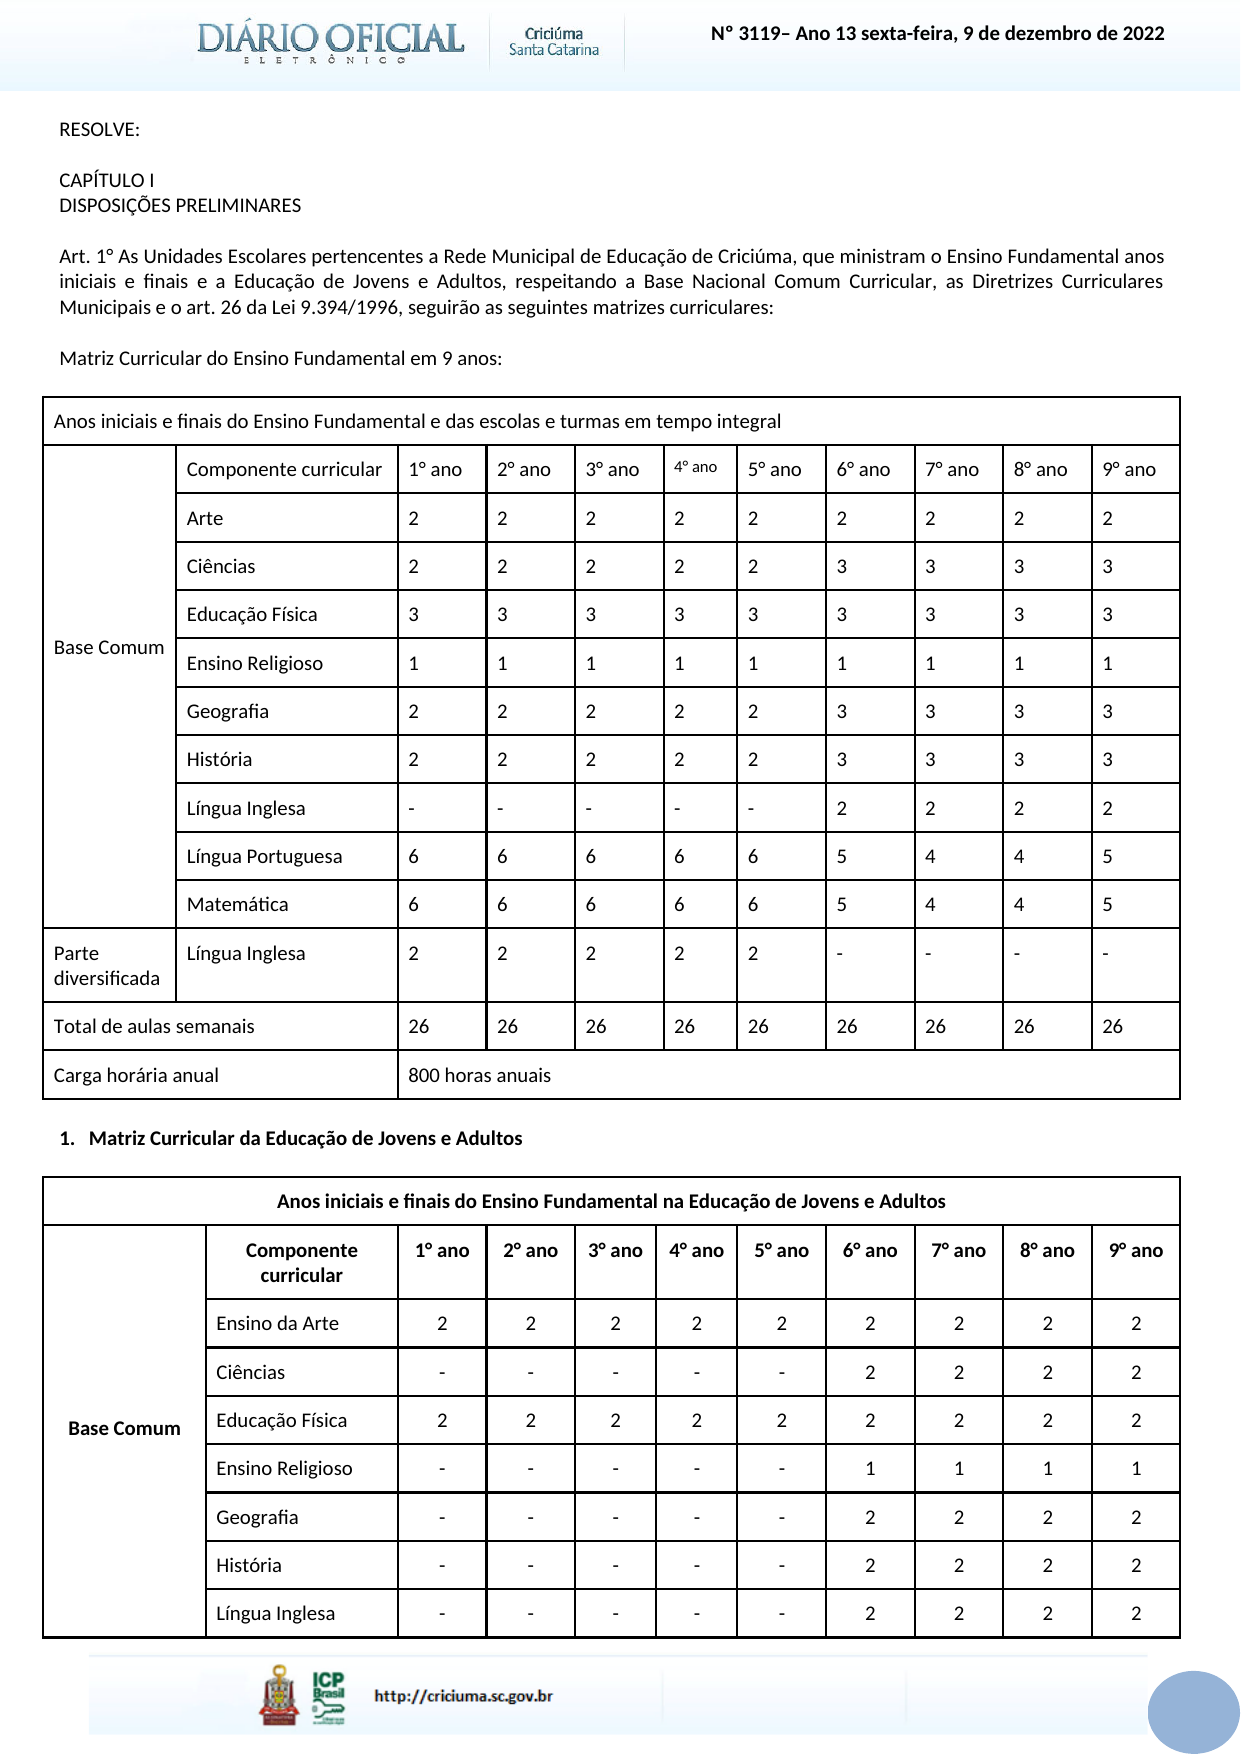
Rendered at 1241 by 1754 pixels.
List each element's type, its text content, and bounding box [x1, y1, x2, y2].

table_cell 2 [916, 1590, 1002, 1636]
table_cell 4 [1004, 881, 1091, 927]
table_cell - [399, 1542, 485, 1588]
table_cell 2 [1093, 1590, 1179, 1636]
table_cell 9° ano [1093, 1226, 1179, 1298]
table_cell 7° ano [916, 446, 1002, 492]
table_cell - [738, 784, 825, 831]
table_cell 2 [399, 688, 485, 734]
table_cell 6 [665, 881, 736, 927]
table_cell 3 [738, 591, 825, 637]
table_cell 3 [665, 591, 736, 637]
table_cell 2 [576, 543, 663, 589]
table_cell 7° ano [916, 1226, 1002, 1298]
table_cell 2 [827, 1300, 914, 1346]
table_cell 3 [916, 736, 1002, 782]
table_cell 2 [657, 1397, 736, 1443]
table_cell 3 [1004, 688, 1091, 734]
table_cell 3 [488, 591, 574, 637]
table_cell - [488, 1445, 574, 1491]
table_cell 6 [399, 881, 485, 927]
table_cell 2 [576, 494, 663, 541]
table_cell 6 [576, 833, 663, 879]
table_cell 2 [399, 1300, 485, 1346]
table_cell - [657, 1349, 736, 1395]
table_cell 3 [1004, 736, 1091, 782]
table_cell 3 [827, 543, 914, 589]
table_cell 2 [576, 1397, 655, 1443]
table_cell 1 [1004, 639, 1091, 686]
table_cell 2 [916, 1397, 1002, 1443]
table_cell 26 [665, 1003, 736, 1049]
table_cell 4 [916, 833, 1002, 879]
table_cell 5° ano [738, 1226, 825, 1298]
table_cell 26 [1093, 1003, 1179, 1049]
table_cell 3 [1093, 591, 1179, 637]
table_cell - [576, 1494, 655, 1540]
table_cell 2 [827, 1542, 914, 1588]
table_cell 2 [399, 543, 485, 589]
table_cell 2 [1004, 784, 1091, 831]
table_cell Ciências [177, 543, 397, 589]
table_cell - [657, 1590, 736, 1636]
table_cell 2 [488, 1397, 574, 1443]
table_cell 3 [916, 591, 1002, 637]
table_cell 3 [827, 736, 914, 782]
table_cell 6 [738, 881, 825, 927]
table_cell 26 [1004, 1003, 1091, 1049]
table_cell 2 [665, 688, 736, 734]
table_cell 4 [1004, 833, 1091, 879]
table_cell 6 [738, 833, 825, 879]
table_cell 8° ano [1004, 1226, 1091, 1298]
table_cell 6 [576, 881, 663, 927]
table_cell 26 [738, 1003, 825, 1049]
table_cell 2 [1093, 784, 1179, 831]
table_cell 2 [665, 736, 736, 782]
table_cell 2 [738, 543, 825, 589]
table_cell - [657, 1494, 736, 1540]
table_cell 4° ano [665, 446, 736, 492]
table_cell 5 [1093, 881, 1179, 927]
table_cell Ciências [207, 1349, 397, 1395]
table_cell 1 [916, 639, 1002, 686]
table_cell 5 [827, 833, 914, 879]
table_cell 2 [916, 784, 1002, 831]
table_header Anos iniciais e finais do Ensino Fundamental e das escolas e turmas em tempo integral [44, 398, 1179, 444]
table_cell 1 [576, 639, 663, 686]
table_cell Total de aulas semanais [44, 1003, 397, 1049]
table_cell 3 [1093, 736, 1179, 782]
table_cell - [576, 1445, 655, 1491]
table_cell 2 [488, 1300, 574, 1346]
table_cell - [576, 1349, 655, 1395]
table_header Anos iniciais e finais do Ensino Fundamental na Educação de Jovens e Adultos [44, 1178, 1179, 1224]
table_cell 3 [916, 688, 1002, 734]
table_cell Componente curricular [207, 1226, 397, 1298]
table_cell 2 [1093, 1494, 1179, 1540]
table_cell 3 [1004, 543, 1091, 589]
table_cell 3 [916, 543, 1002, 589]
table_cell 3° ano [576, 446, 663, 492]
table_cell 2 [827, 1494, 914, 1540]
table_cell - [399, 784, 485, 831]
table_cell - [738, 1445, 825, 1491]
table_cell 26 [916, 1003, 1002, 1049]
table_cell - [576, 1542, 655, 1588]
table_cell - [657, 1445, 736, 1491]
list Matriz Curricular da Educação de Jovens e Adultos [59, 1125, 1167, 1151]
table_cell - [916, 929, 1002, 1001]
table_cell 2 [399, 929, 485, 1001]
table_cell 2 [399, 736, 485, 782]
table_cell 2 [827, 1349, 914, 1395]
table_cell 2 [1093, 1542, 1179, 1588]
table_cell 2 [827, 494, 914, 541]
table_cell 26 [399, 1003, 485, 1049]
table_cell Base Comum [44, 1226, 205, 1636]
table_cell 1 [488, 639, 574, 686]
table_cell Matemática [177, 881, 397, 927]
table_cell 2 [1093, 1397, 1179, 1443]
table_cell 2 [576, 688, 663, 734]
table_cell 2 [738, 736, 825, 782]
text CAPÍTULO I [59, 167, 1167, 192]
table_cell 1° ano [399, 1226, 485, 1298]
table_cell - [576, 784, 663, 831]
table_cell 2 [488, 688, 574, 734]
table_cell 26 [576, 1003, 663, 1049]
table_cell 2 [1004, 1542, 1091, 1588]
table_cell 2 [738, 688, 825, 734]
table_cell 6° ano [827, 446, 914, 492]
table_cell 2 [916, 1349, 1002, 1395]
table_cell - [738, 1542, 825, 1588]
table_cell Arte [177, 494, 397, 541]
table_cell 2 [1093, 1300, 1179, 1346]
table_cell 5 [827, 881, 914, 927]
table_cell 1 [1093, 639, 1179, 686]
table_cell 6 [399, 833, 485, 879]
table_cell 26 [827, 1003, 914, 1049]
table_cell - [399, 1445, 485, 1491]
table_cell 9° ano [1093, 446, 1179, 492]
table_cell 2 [1004, 1590, 1091, 1636]
table_cell 3 [576, 591, 663, 637]
table_cell Carga horária anual [44, 1051, 397, 1098]
table_cell Ensino Religioso [177, 639, 397, 686]
table_cell 1 [1004, 1445, 1091, 1491]
table_cell 26 [488, 1003, 574, 1049]
table_cell - [488, 1542, 574, 1588]
table_cell - [665, 784, 736, 831]
table_cell 1 [399, 639, 485, 686]
table_cell Geografia [177, 688, 397, 734]
table_cell 6 [488, 833, 574, 879]
table_cell - [738, 1590, 825, 1636]
table_cell 1 [827, 639, 914, 686]
table_cell 2 [488, 543, 574, 589]
table_cell 4 [916, 881, 1002, 927]
table_cell 2 [738, 1300, 825, 1346]
table_cell 2 [576, 736, 663, 782]
table_cell 2 [488, 494, 574, 541]
table_cell 2° ano [488, 1226, 574, 1298]
table_cell 2 [827, 784, 914, 831]
table_cell 3° ano [576, 1226, 655, 1298]
table_cell 5° ano [738, 446, 825, 492]
table_cell - [488, 1349, 574, 1395]
table_cell 2° ano [488, 446, 574, 492]
table_cell 2 [1004, 494, 1091, 541]
table_cell 2 [827, 1590, 914, 1636]
text DISPOSIÇÕES PRELIMINARES [59, 192, 1167, 218]
table_cell Base Comum [44, 446, 175, 927]
table_cell 2 [916, 1542, 1002, 1588]
table_cell Parte diversificada [44, 929, 175, 1001]
table_cell - [1093, 929, 1179, 1001]
table_cell História [177, 736, 397, 782]
table_cell 3 [1093, 688, 1179, 734]
table_cell Língua Inglesa [207, 1590, 397, 1636]
table_cell - [488, 784, 574, 831]
table_cell 1 [916, 1445, 1002, 1491]
table_cell 2 [488, 929, 574, 1001]
table_cell Educação Física [207, 1397, 397, 1443]
table_cell 2 [827, 1397, 914, 1443]
table_cell 2 [1004, 1494, 1091, 1540]
table_cell 5 [1093, 833, 1179, 879]
table_cell - [657, 1542, 736, 1588]
table_cell 2 [1004, 1349, 1091, 1395]
table_cell 3 [1093, 543, 1179, 589]
table_cell - [399, 1494, 485, 1540]
table_cell 3 [827, 591, 914, 637]
table_cell - [1004, 929, 1091, 1001]
table_cell 6 [665, 833, 736, 879]
table_cell 3 [827, 688, 914, 734]
table_cell Língua Portuguesa [177, 833, 397, 879]
table_cell Ensino da Arte [207, 1300, 397, 1346]
table_cell 1 [1093, 1445, 1179, 1491]
table_cell 2 [399, 494, 485, 541]
table_cell 1 [738, 639, 825, 686]
table_cell 8° ano [1004, 446, 1091, 492]
table_cell - [738, 1494, 825, 1540]
table_cell 2 [1004, 1300, 1091, 1346]
table_cell 1 [665, 639, 736, 686]
table_cell Educação Física [177, 591, 397, 637]
text Matriz Curricular do Ensino Fundamental em 9 anos: [59, 345, 1167, 370]
table_cell 2 [665, 929, 736, 1001]
table_cell - [488, 1590, 574, 1636]
table_cell 1° ano [399, 446, 485, 492]
table_cell 2 [738, 494, 825, 541]
table_cell 6° ano [827, 1226, 914, 1298]
table_cell 6 [488, 881, 574, 927]
table_cell 2 [1093, 494, 1179, 541]
table_cell - [738, 1349, 825, 1395]
table_cell 2 [488, 736, 574, 782]
table_cell História [207, 1542, 397, 1588]
table_cell 2 [1004, 1397, 1091, 1443]
table_cell 1 [827, 1445, 914, 1491]
table_cell - [576, 1590, 655, 1636]
table_cell Componente curricular [177, 446, 397, 492]
table_cell 2 [916, 1300, 1002, 1346]
table_cell 800 horas anuais [399, 1051, 1179, 1098]
table_cell - [399, 1590, 485, 1636]
table_cell 4° ano [657, 1226, 736, 1298]
table_cell 2 [665, 494, 736, 541]
table_cell 3 [399, 591, 485, 637]
table_cell - [488, 1494, 574, 1540]
table_cell 2 [576, 929, 663, 1001]
table_cell - [827, 929, 914, 1001]
text RESOLVE: [59, 116, 1167, 141]
table_cell 2 [665, 543, 736, 589]
table_cell 2 [399, 1397, 485, 1443]
table_cell Ensino Religioso [207, 1445, 397, 1491]
table_cell 2 [1093, 1349, 1179, 1395]
table_cell Língua Inglesa [177, 784, 397, 831]
table_cell 2 [916, 1494, 1002, 1540]
table_cell 2 [738, 929, 825, 1001]
table_cell Geografia [207, 1494, 397, 1540]
table_cell 2 [738, 1397, 825, 1443]
table_cell - [399, 1349, 485, 1395]
table_cell Língua Inglesa [177, 929, 397, 1001]
table_cell 2 [576, 1300, 655, 1346]
text Art. 1° As Unidades Escolares pertencentes a Rede Municipal de Educação de Criciúma, que ministram o Ensino Fundamental anos iniciais e finais e a Educação de Jovens e Adultos, respeitando a Base Nacional Comum Curricular, as Diretrizes Curriculares Municipais e o art. 26 da Lei 9.394/1996, seguirão as seguintes matrizes curriculares: [59, 243, 1167, 319]
table_cell 2 [916, 494, 1002, 541]
table_cell 3 [1004, 591, 1091, 637]
table_cell 2 [657, 1300, 736, 1346]
